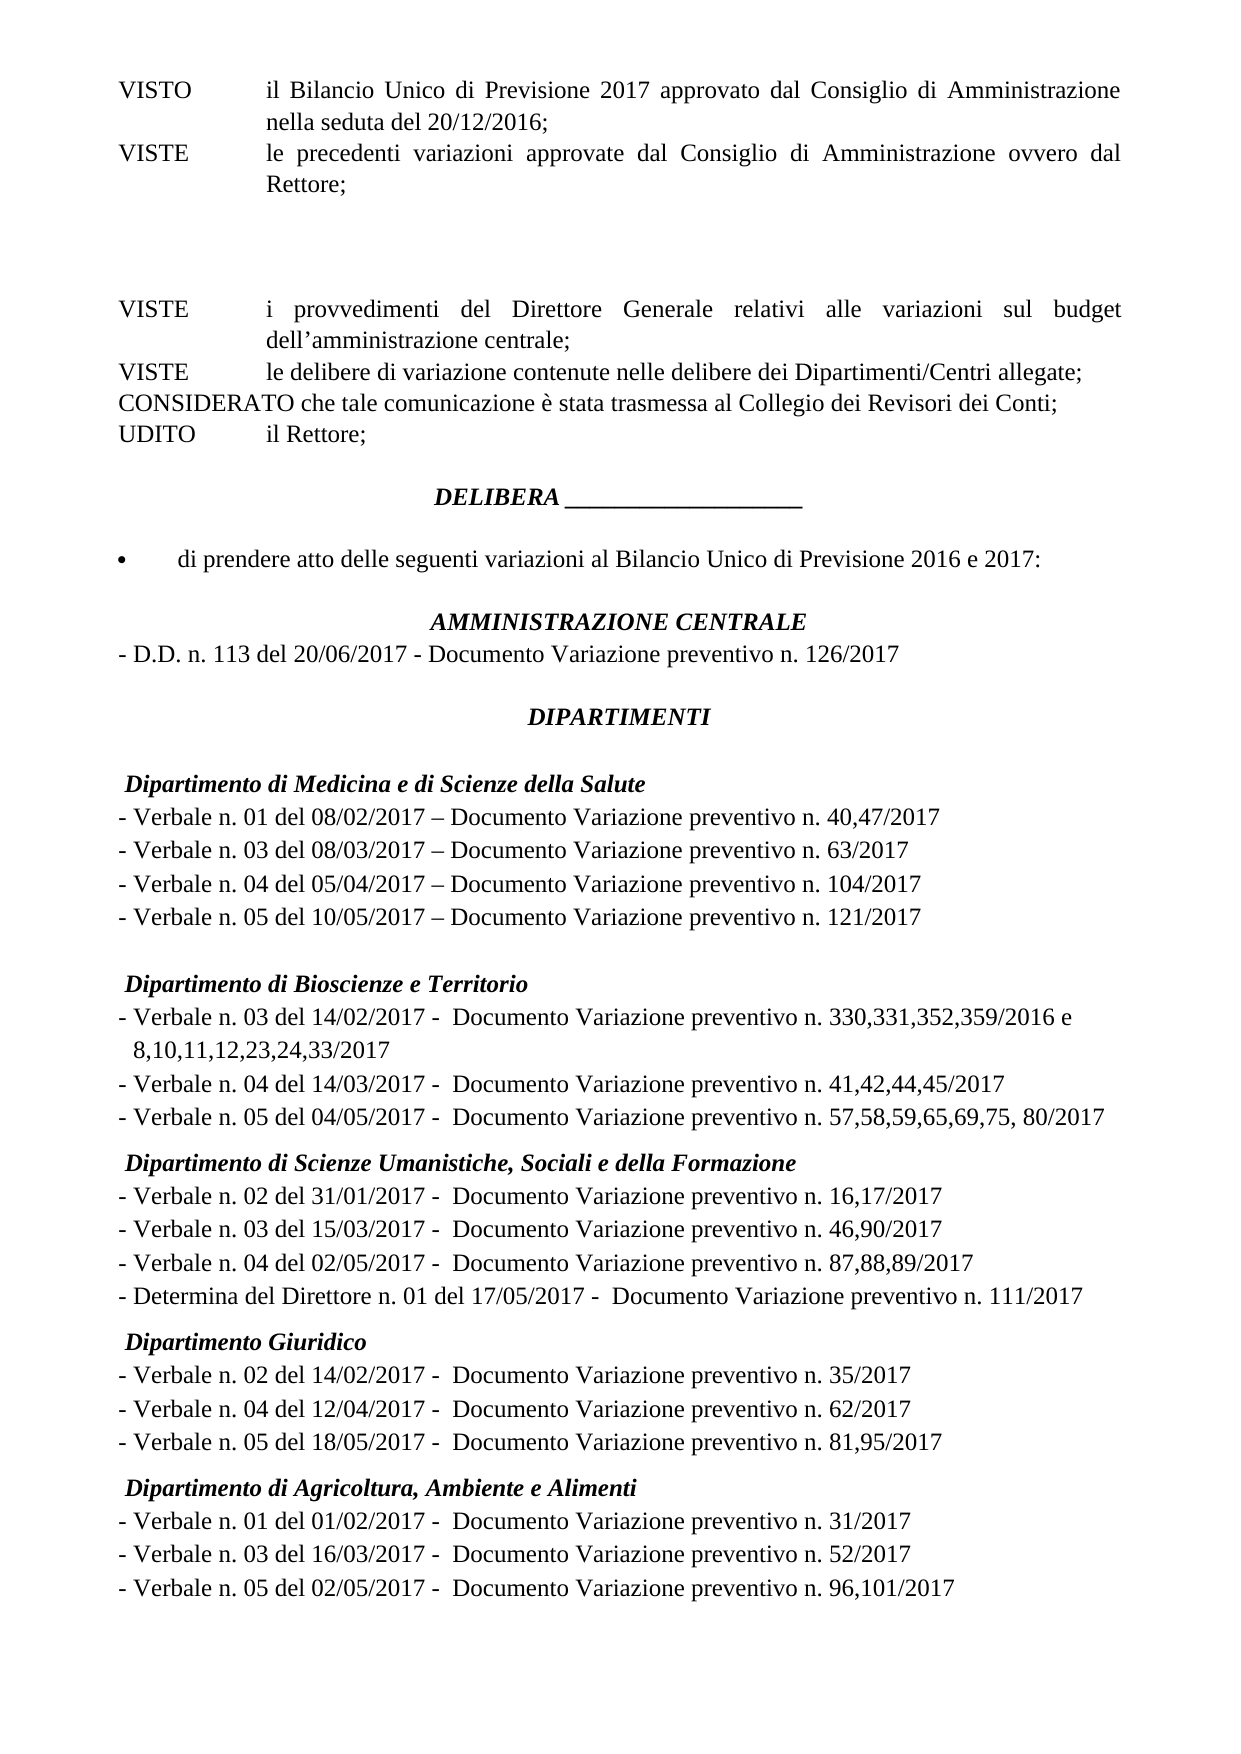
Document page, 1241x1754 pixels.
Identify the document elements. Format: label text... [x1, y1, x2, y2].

list Verbale n. 04 del 12/04/2017 - Documento Variazione preventivo n. 62/2017 [118, 1390, 1122, 1424]
text Dipartimento di Medicina e di Scienze della Salute [124, 765, 1122, 799]
list Verbale n. 04 del 05/04/2017 – Documento Variazione preventivo n. 104/2017 [118, 865, 1122, 899]
list Verbale n. 04 del 02/05/2017 - Documento Variazione preventivo n. 87,88,89/2017 [118, 1244, 1122, 1278]
text VISTE le delibere di variazione contenute nelle delibere dei Dipartimenti/Centri allegate; [118, 355, 1122, 386]
text Dipartimento di Agricoltura, Ambiente e Alimenti [124, 1469, 1122, 1503]
text Dipartimento Giuridico [124, 1324, 1122, 1357]
text VISTO il Bilancio Unico di Previsione 2017 approvato dal Consiglio di Amministrazione nella seduta del 20/12/2016; [118, 74, 1122, 136]
list Verbale n. 02 del 31/01/2017 - Documento Variazione preventivo n. 16,17/2017 [118, 1178, 1122, 1211]
list Verbale n. 03 del 16/03/2017 - Documento Variazione preventivo n. 52/2017 [118, 1536, 1122, 1569]
list Verbale n. 03 del 08/03/2017 – Documento Variazione preventivo n. 63/2017 [118, 832, 1122, 865]
text AMMINISTRAZIONE CENTRALE [118, 605, 1122, 636]
text VISTE i provvedimenti del Direttore Generale relativi alle variazioni sul budget dell’amministrazione centrale; [118, 292, 1122, 355]
list Verbale n. 02 del 14/02/2017 - Documento Variazione preventivo n. 35/2017 [118, 1357, 1122, 1390]
list Verbale n. 05 del 18/05/2017 - Documento Variazione preventivo n. 81,95/2017 [118, 1424, 1122, 1457]
list di prendere atto delle seguenti variazioni al Bilancio Unico di Previsione 2016 e 2017: [118, 542, 1122, 574]
list Verbale n. 03 del 15/03/2017 - Documento Variazione preventivo n. 46,90/2017 [118, 1211, 1122, 1244]
text VISTE le precedenti variazioni approvate dal Consiglio di Amministrazione ovvero dal Rettore; [118, 136, 1122, 199]
text Dipartimento di Scienze Umanistiche, Sociali e della Formazione [124, 1144, 1122, 1178]
list Verbale n. 05 del 10/05/2017 – Documento Variazione preventivo n. 121/2017 [118, 899, 1122, 932]
list Verbale n. 05 del 04/05/2017 - Documento Variazione preventivo n. 57,58,59,65,69,75, 80/2017 [118, 1099, 1122, 1132]
list Verbale n. 01 del 08/02/2017 – Documento Variazione preventivo n. 40,47/2017 [118, 799, 1122, 832]
list Verbale n. 01 del 01/02/2017 - Documento Variazione preventivo n. 31/2017 [118, 1503, 1122, 1536]
list Determina del Direttore n. 01 del 17/05/2017 - Documento Variazione preventivo n. 111/2017 [118, 1278, 1122, 1311]
text CONSIDERATO che tale comunicazione è stata trasmessa al Collegio dei Revisori dei Conti; [118, 386, 1122, 417]
list D.D. n. 113 del 20/06/2017 - Documento Variazione preventivo n. 126/2017 [118, 636, 1122, 669]
list Verbale n. 04 del 14/03/2017 - Documento Variazione preventivo n. 41,42,44,45/2017 [118, 1065, 1122, 1099]
list Verbale n. 05 del 02/05/2017 - Documento Variazione preventivo n. 96,101/2017 [118, 1569, 1122, 1603]
text DELIBERA ___________________ [118, 480, 1122, 511]
text UDITO il Rettore; [118, 417, 1122, 449]
text DIPARTIMENTI [118, 701, 1122, 732]
list Verbale n. 03 del 14/02/2017 - Documento Variazione preventivo n. 330,331,352,359/2016 e 8,10,11,12,23,24,33/2017 [118, 999, 1122, 1065]
text Dipartimento di Bioscienze e Territorio [124, 965, 1122, 999]
